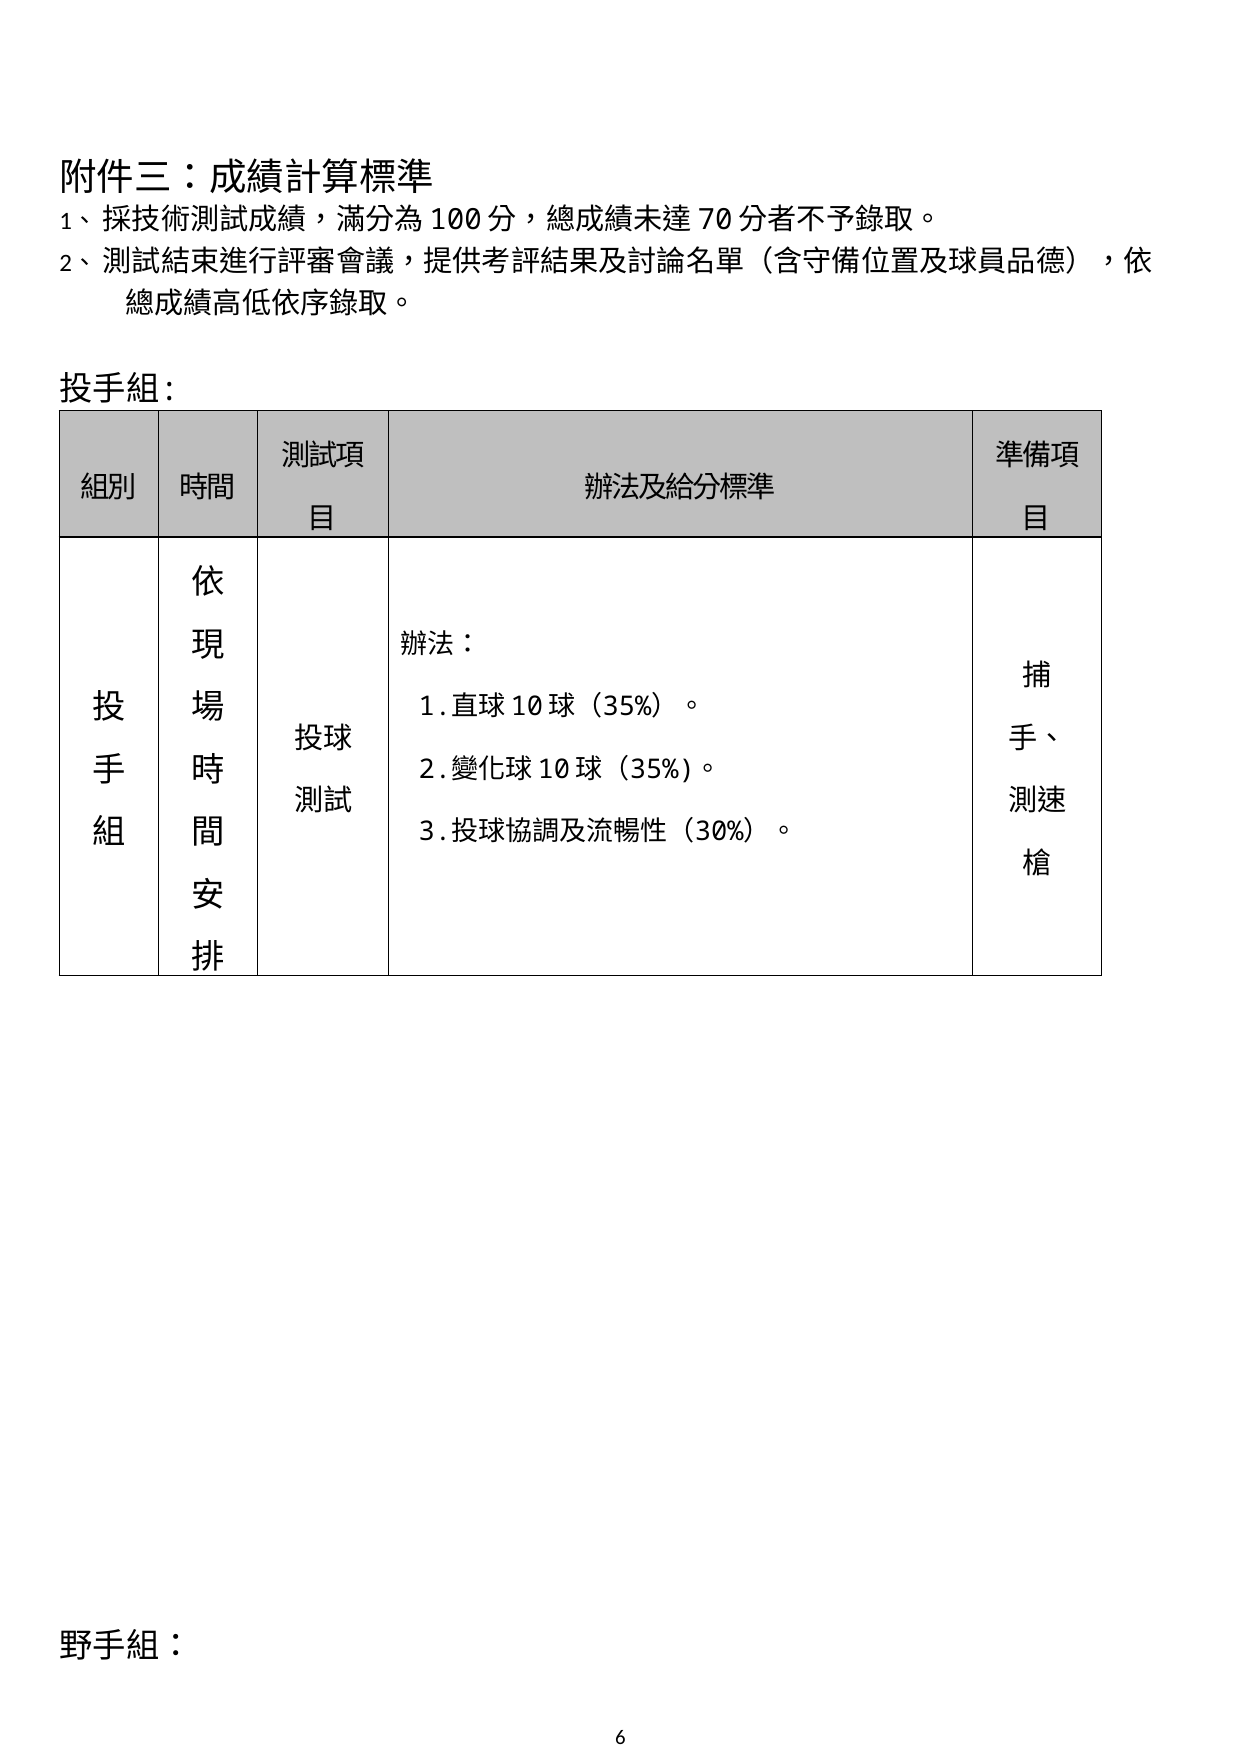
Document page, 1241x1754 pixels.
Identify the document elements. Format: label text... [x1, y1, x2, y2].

table_header 辦法及給分標準 [389, 411, 972, 536]
list 測試結束進行評審會議，提供考評結果及討論名單（含守備位置及球員品德），依總成績高低依序錄取。 [59, 238, 1181, 322]
table_cell 投手組 [60, 538, 158, 975]
text 附件三：成績計算標準 [59, 133, 1181, 195]
table_cell 辦法： 1.直球10球（35%）。 2.變化球10球（35%)。 3.投球協調及流暢性（30%）。 [389, 538, 972, 975]
table_header 測試項目 [258, 411, 388, 536]
list 採技術測試成績，滿分為100分，總成績未達70分者不予錄取。 [59, 195, 1181, 238]
table_header 時間 [159, 411, 257, 536]
table_header 準備項目 [973, 411, 1101, 536]
table_cell 投球測試 [258, 538, 388, 975]
table_cell 捕手、測速槍 [973, 538, 1101, 975]
text 投手組: [59, 362, 1181, 410]
text 野手組： [59, 1601, 1181, 1663]
table_cell 依現場時間安排 [159, 538, 257, 975]
table_header 組別 [60, 411, 158, 536]
